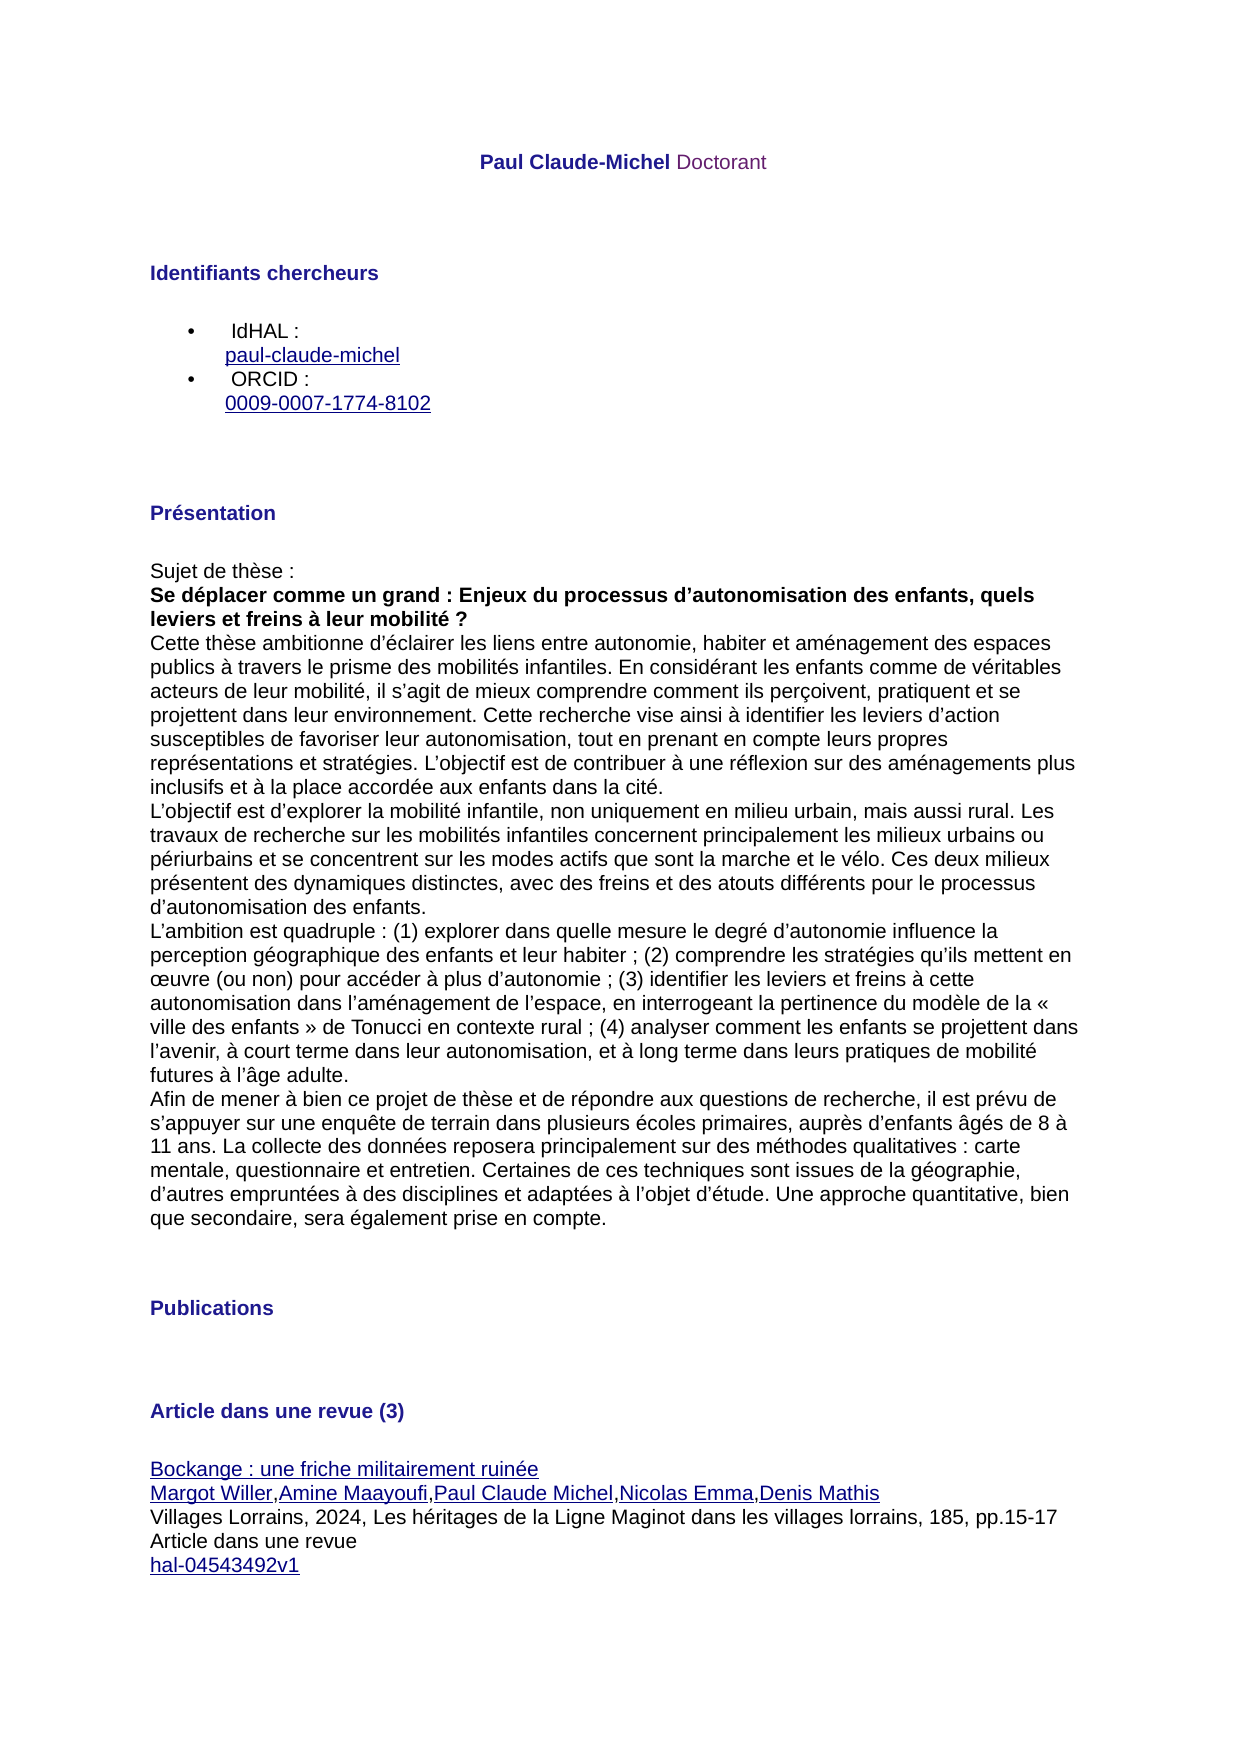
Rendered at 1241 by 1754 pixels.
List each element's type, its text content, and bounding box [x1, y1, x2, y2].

list 0009-0007-1774-8102 [187, 391, 1090, 414]
subtitle Publications [150, 1296, 1090, 1320]
table_header Bockange : une friche militairement ruinée Margot Willer,Amine Maayoufi,Paul Claude Michel,Nicolas Emma,Denis Mathis Villages Lorrains, 2024, Les héritages de la Ligne Maginot dans les villages lorrains, 185, pp.15-17 Article dans une revue hal-04543492v1 [150, 1457, 1090, 1577]
subtitle Identifiants chercheurs [150, 260, 1090, 284]
text Cette thèse ambitionne d’éclairer les liens entre autonomie, habiter et aménagement des espaces publics à travers le prisme des mobilités infantiles. En considérant les enfants comme de véritables acteurs de leur mobilité, il s’agit de mieux comprendre comment ils perçoivent, pratiquent et se projettent dans leur environnement. Cette recherche vise ainsi à identifier les leviers d’action susceptibles de favoriser leur autonomisation, tout en prenant en compte leurs propres représentations et stratégies. L’objectif est de contribuer à une réflexion sur des aménagements plus inclusifs et à la place accordée aux enfants dans la cité. [150, 631, 1090, 799]
text Se déplacer comme un grand : Enjeux du processus d’autonomisation des enfants, quels leviers et freins à leur mobilité ? [150, 583, 1090, 631]
text Afin de mener à bien ce projet de thèse et de répondre aux questions de recherche, il est prévu de s’appuyer sur une enquête de terrain dans plusieurs écoles primaires, auprès d’enfants âgés de 8 à 11 ans. La collecte des données reposera principalement sur des méthodes qualitatives : carte mentale, questionnaire et entretien. Certaines de ces techniques sont issues de la géographie, d’autres empruntées à des disciplines et adaptées à l’objet d’étude. Une approche quantitative, bien que secondaire, sera également prise en compte. [150, 1086, 1090, 1230]
text L’ambition est quadruple : (1) explorer dans quelle mesure le degré d’autonomie influence la perception géographique des enfants et leur habiter ; (2) comprendre les stratégies qu’ils mettent en œuvre (ou non) pour accéder à plus d’autonomie ; (3) identifier les leviers et freins à cette autonomisation dans l’aménagement de l’espace, en interrogeant la pertinence du modèle de la « ville des enfants » de Tonucci en contexte rural ; (4) analyser comment les enfants se projettent dans l’avenir, à court terme dans leur autonomisation, et à long terme dans leurs pratiques de mobilité futures à l’âge adulte. [150, 919, 1090, 1086]
subtitle Présentation [150, 501, 1090, 525]
list IdHAL : [187, 319, 1090, 343]
text Sujet de thèse : [150, 559, 1090, 583]
list ORCID : [187, 367, 1090, 391]
list paul-claude-michel [187, 343, 1090, 367]
text L’objectif est d’explorer la mobilité infantile, non uniquement en milieu urbain, mais aussi rural. Les travaux de recherche sur les mobilités infantiles concernent principalement les milieux urbains ou périurbains et se concentrent sur les modes actifs que sont la marche et le vélo. Ces deux milieux présentent des dynamiques distinctes, avec des freins et des atouts différents pour le processus d’autonomisation des enfants. [150, 799, 1090, 919]
subtitle Article dans une revue (3) [150, 1399, 1090, 1423]
subtitle Paul Claude-Michel Doctorant [150, 150, 1090, 174]
